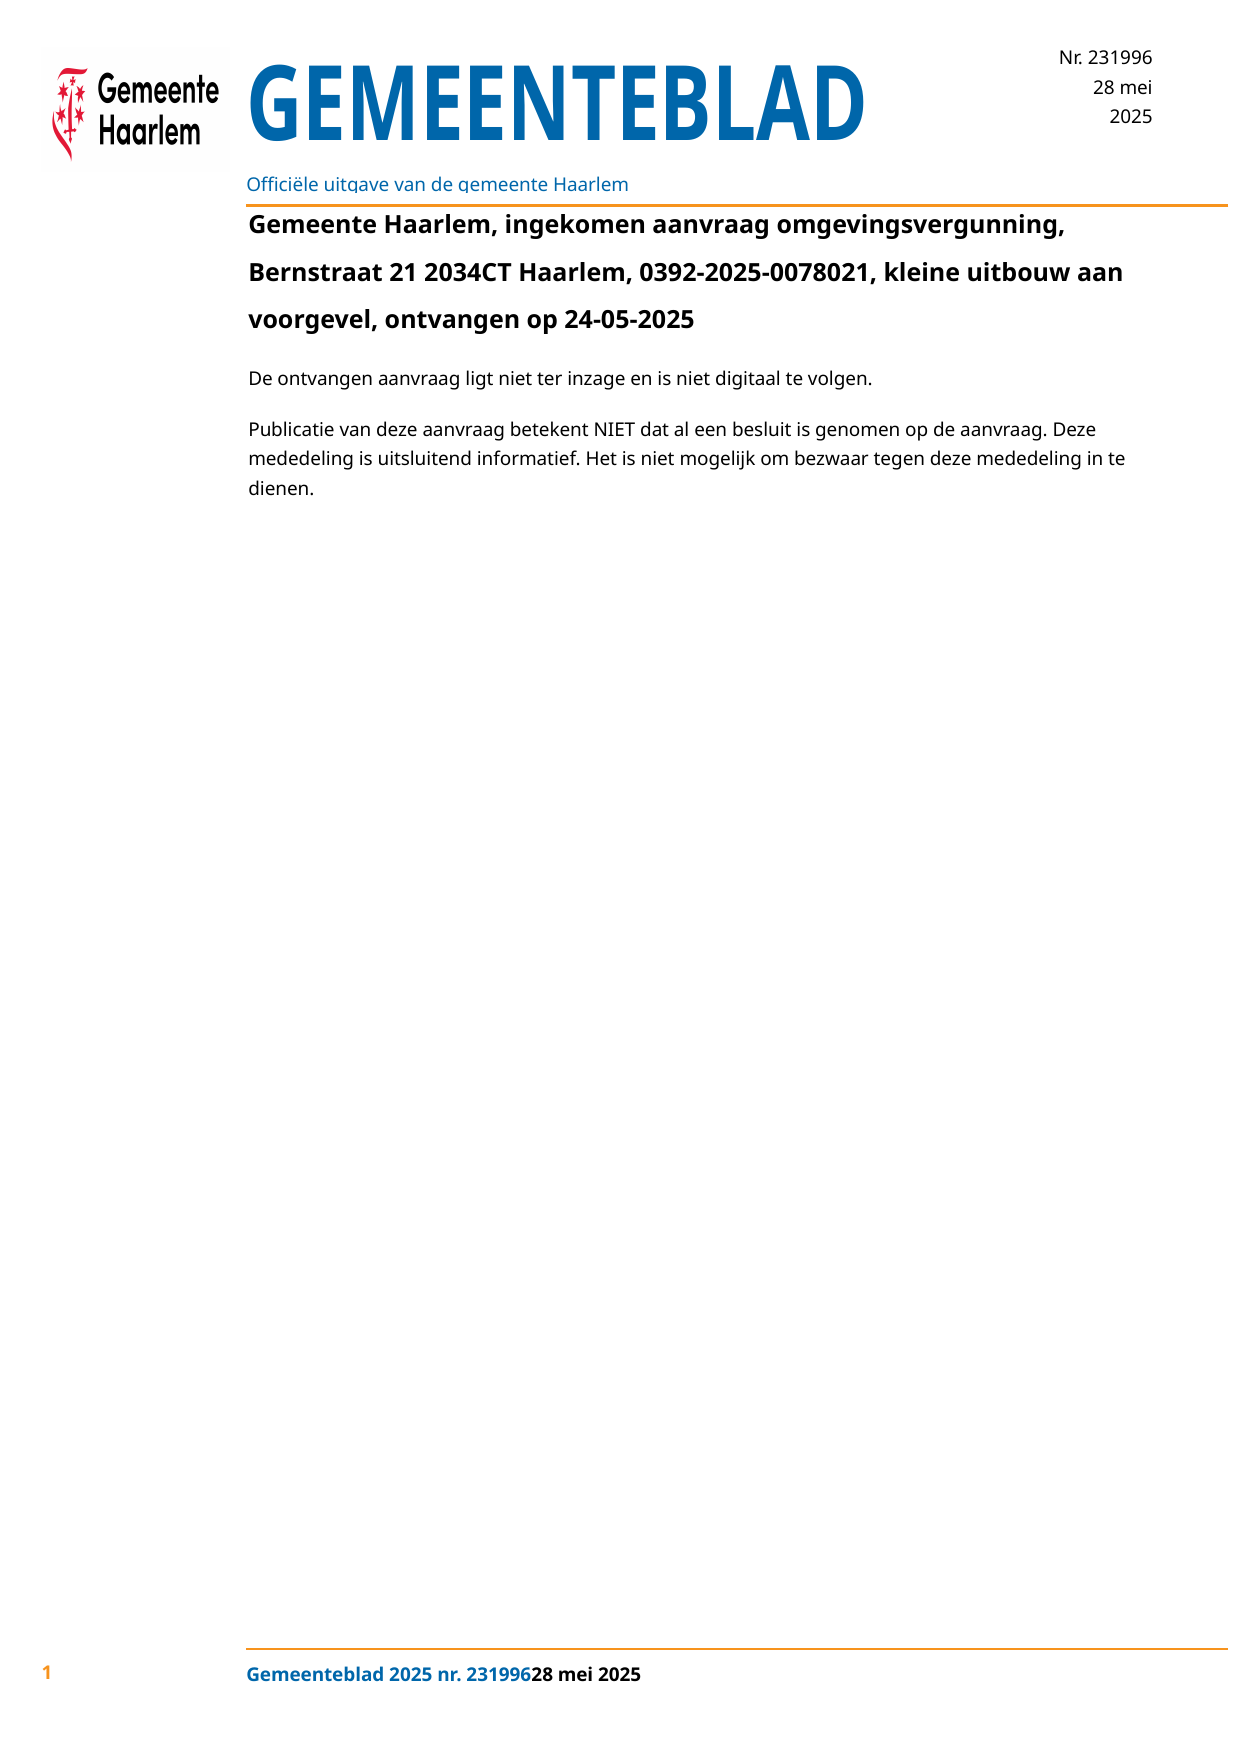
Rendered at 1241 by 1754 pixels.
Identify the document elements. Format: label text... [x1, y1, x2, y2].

picture [41, 47, 231, 172]
text De ontvangen aanvraag ligt niet ter inzage en is niet digitaal te volgen. [248, 366, 1152, 391]
text Gemeente Haarlem, ingekomen aanvraag omgevingsvergunning, Bernstraat 21 2034CT Haarlem, 0392-2025-0078021, kleine uitbouw aan voorgevel, ontvangen op 24-05-2025 [248, 207, 1152, 336]
text Publicatie van deze aanvraag betekent NIET dat al een besluit is genomen op de aanvraag. Deze mededeling is uitsluitend informatief. Het is niet mogelijk om bezwaar tegen deze mededeling in te dienen. [248, 416, 1152, 501]
